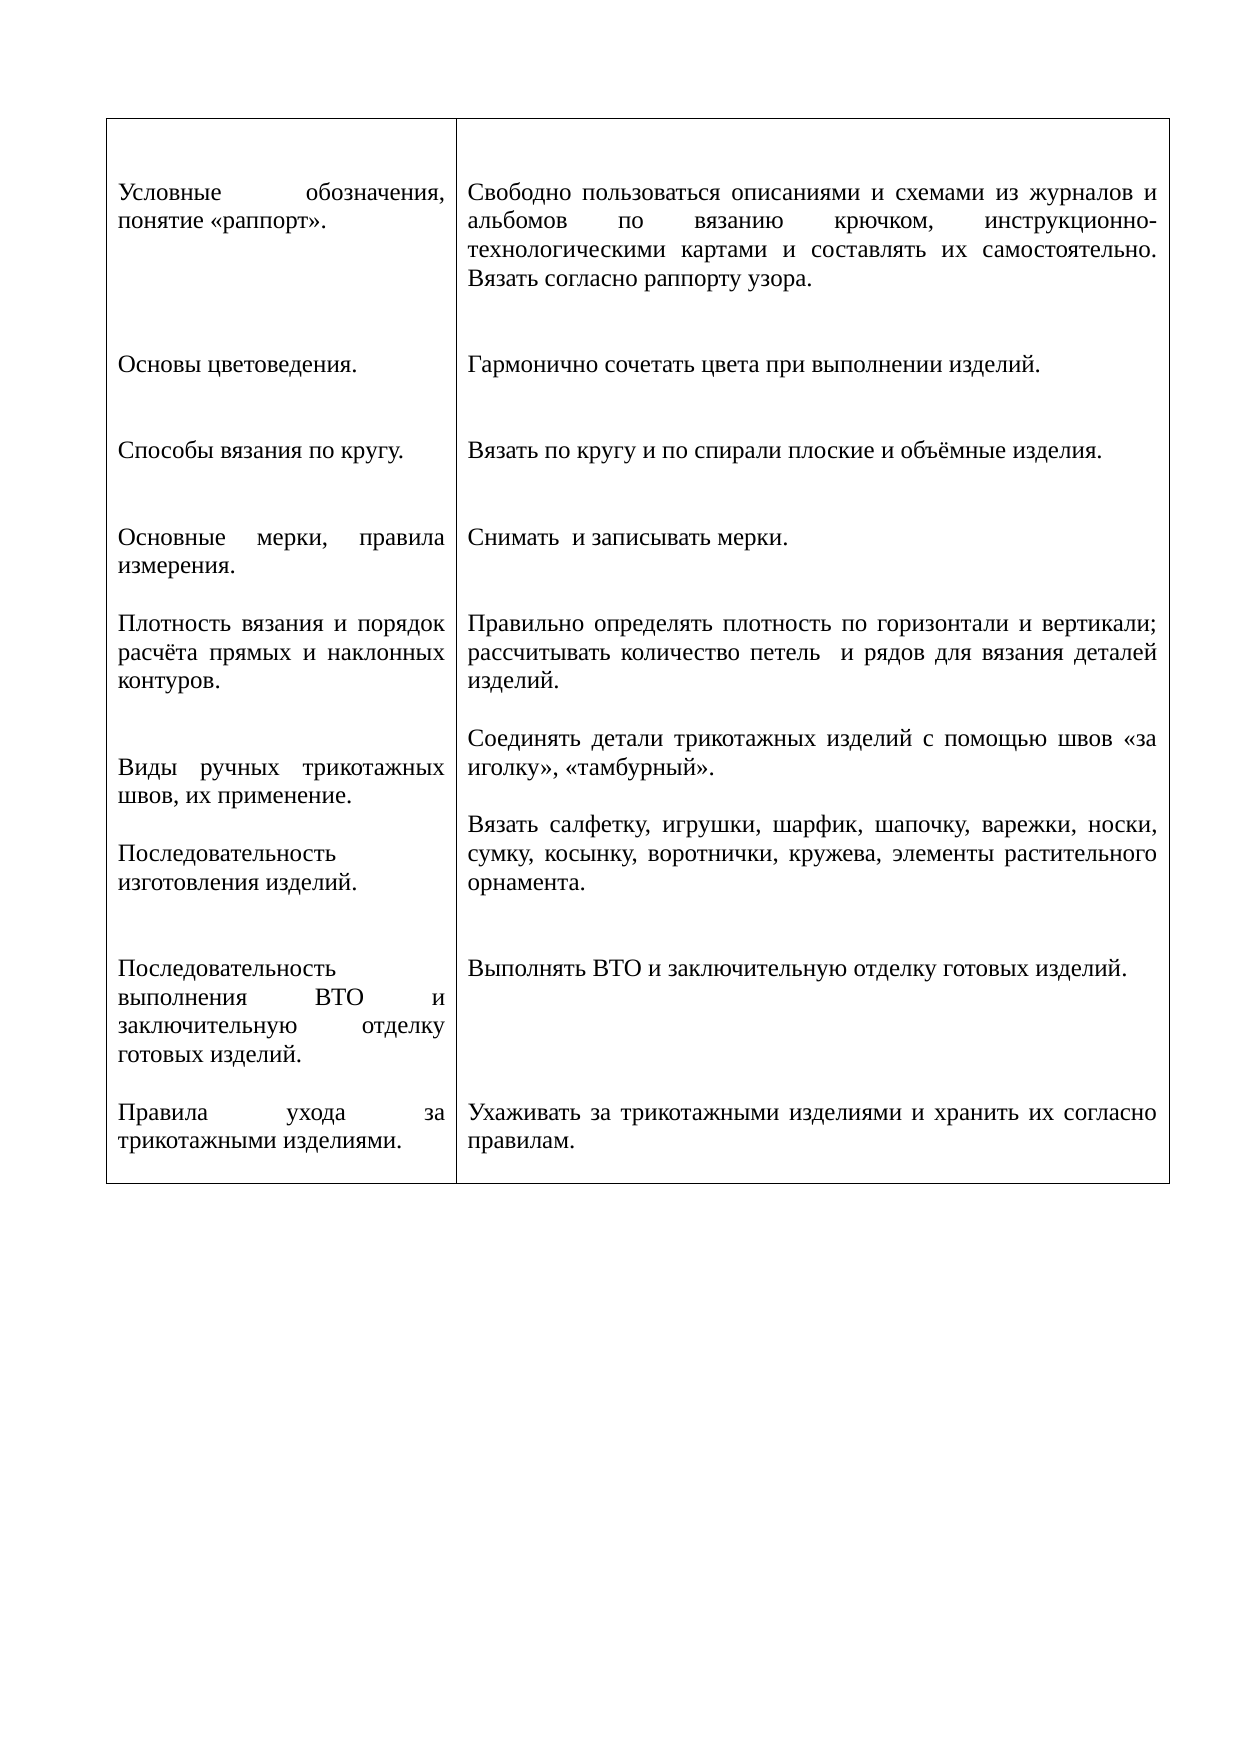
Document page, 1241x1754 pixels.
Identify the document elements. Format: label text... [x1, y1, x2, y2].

table_cell Свободно пользоваться описаниями и схемами из журналов и альбомов по вязанию крючком, инструкционно-технологическими картами и составлять их самостоятельно. Вязать согласно раппорту узора. Гармонично сочетать цвета при выполнении изделий. Вязать по кругу и по спирали плоские и объёмные изделия. Снимать и записывать мерки. Правильно определять плотность по горизонтали и вертикали; рассчитывать количество петель и рядов для вязания деталей изделий. Соединять детали трикотажных изделий с помощью швов «за иголку», «тамбурный». Вязать салфетку, игрушки, шарфик, шапочку, варежки, носки, сумку, косынку, воротнички, кружева, элементы растительного орнамента. Выполнять ВТО и заключительную отделку готовых изделий. Ухаживать за трикотажными изделиями и хранить их согласно правилам. [457, 119, 1169, 1183]
table_cell Условные обозначения, понятие «раппорт». Основы цветоведения. Способы вязания по кругу. Основные мерки, правила измерения. Плотность вязания и порядок расчёта прямых и наклонных контуров. Виды ручных трикотажных швов, их применение. Последовательность изготовления изделий. Последовательность выполнения ВТО и заключительную отделку готовых изделий. Правила ухода за трикотажными изделиями. [107, 119, 456, 1183]
